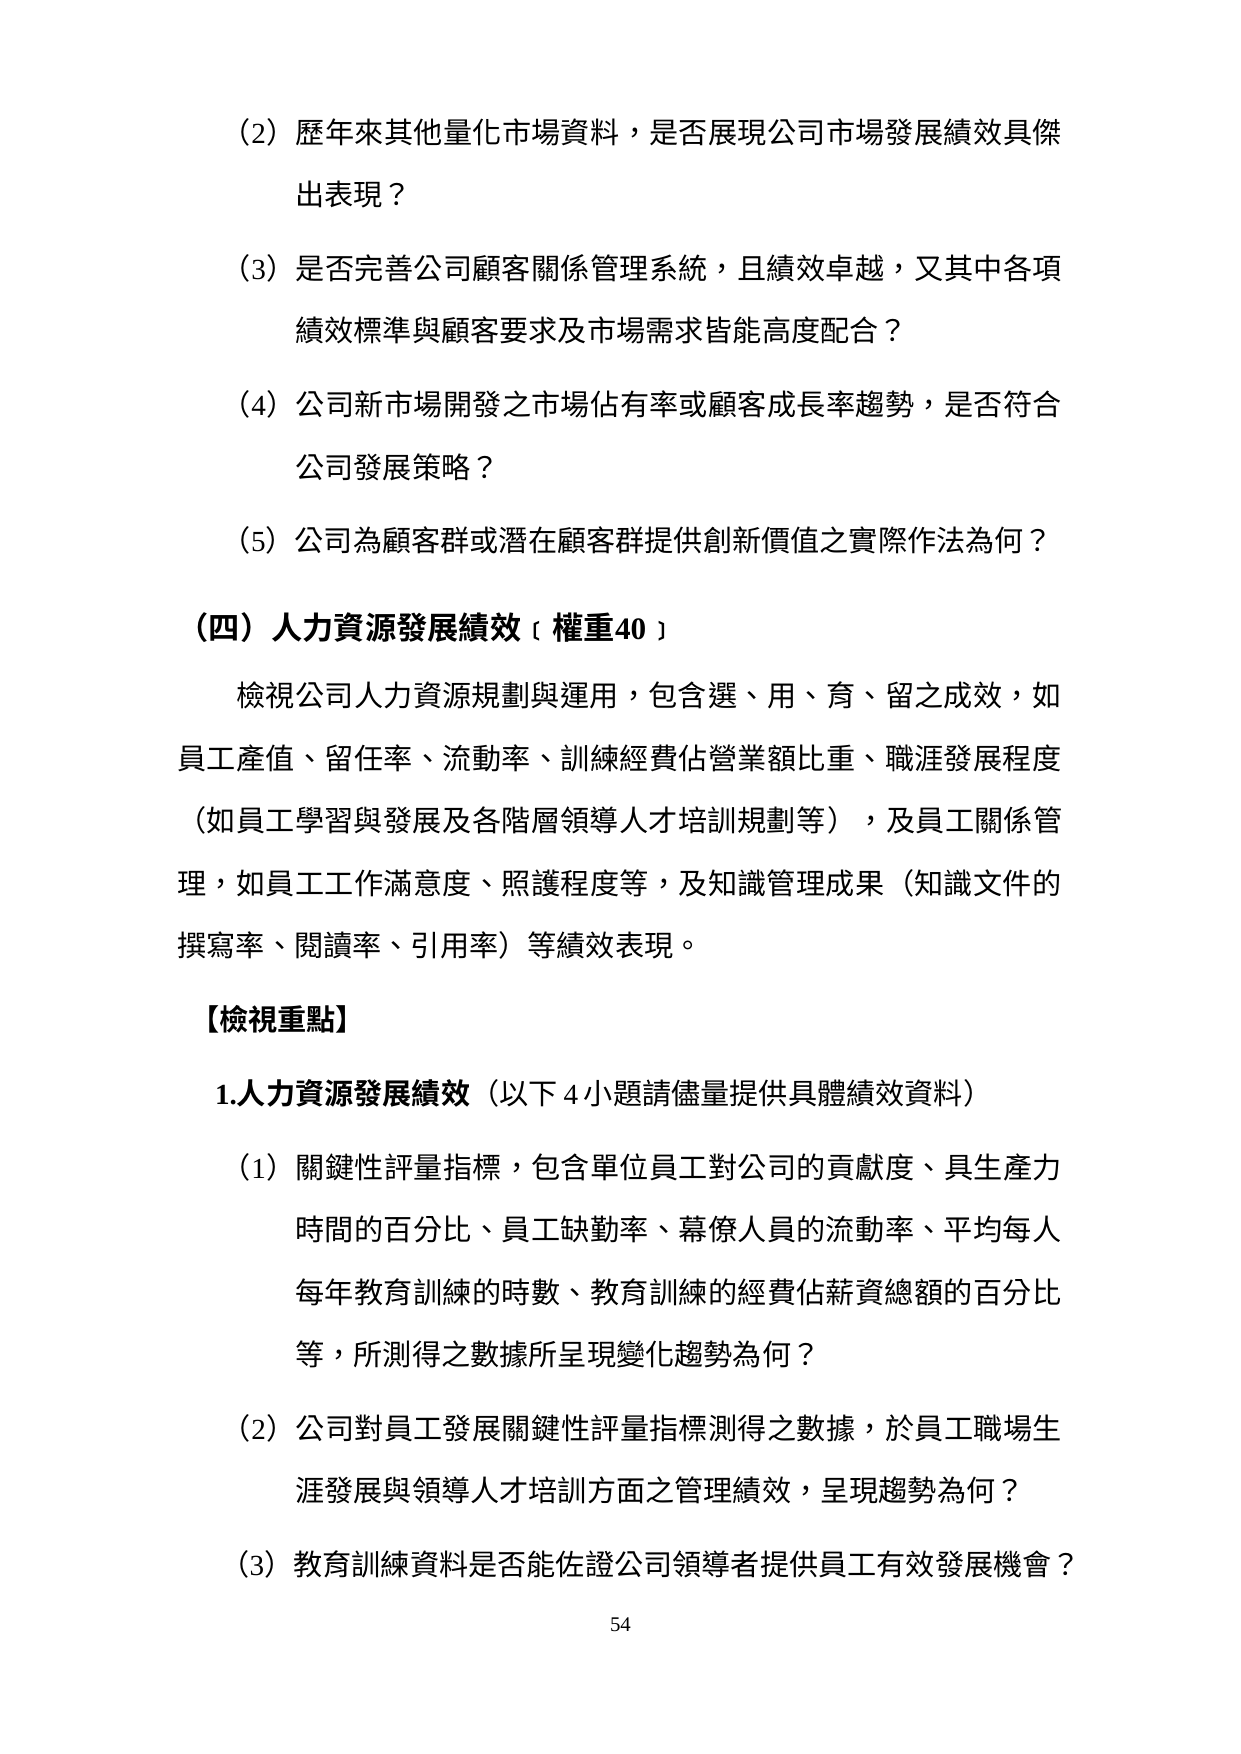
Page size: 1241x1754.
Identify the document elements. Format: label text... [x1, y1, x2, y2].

text 檢視公司人力資源規劃與運用，包含選、用、育、留之成效，如員工產值、留任率、流動率、訓練經費佔營業額比重、職涯發展程度（如員工學習與發展及各階層領導人才培訓規劃等），及員工關係管理，如員工工作滿意度、照護程度等，及知識管理成果（知識文件的撰寫率、閱讀率、引用率）等績效表現。 [177, 652, 1063, 965]
text 1.人力資源發展績效（以下4小題請儘量提供具體績效資料） [215, 1050, 1063, 1112]
text （2）公司對員工發展關鍵性評量指標測得之數據，於員工職場生涯發展與領導人才培訓方面之管理績效，呈現趨勢為何？ [222, 1385, 1063, 1510]
text （2）歷年來其他量化市場資料，是否展現公司市場發展績效具傑出表現？ [222, 89, 1063, 214]
subtitle （四）人力資源發展績效﹝權重40﹞ [177, 584, 1063, 647]
text （3）是否完善公司顧客關係管理系統，且績效卓越，又其中各項績效標準與顧客要求及市場需求皆能高度配合？ [222, 225, 1063, 350]
text （4）公司新市場開發之市場佔有率或顧客成長率趨勢，是否符合公司發展策略？ [222, 361, 1063, 486]
text 【檢視重點】 [190, 976, 1063, 1039]
text （1）關鍵性評量指標，包含單位員工對公司的貢獻度、具生產力時間的百分比、員工缺勤率、幕僚人員的流動率、平均每人每年教育訓練的時數、教育訓練的經費佔薪資總額的百分比等，所測得之數據所呈現變化趨勢為何？ [222, 1124, 1063, 1374]
text （5）公司為顧客群或潛在顧客群提供創新價值之實際作法為何？ [222, 497, 1063, 560]
text （3）教育訓練資料是否能佐證公司領導者提供員工有效發展機會？ [220, 1521, 1063, 1584]
